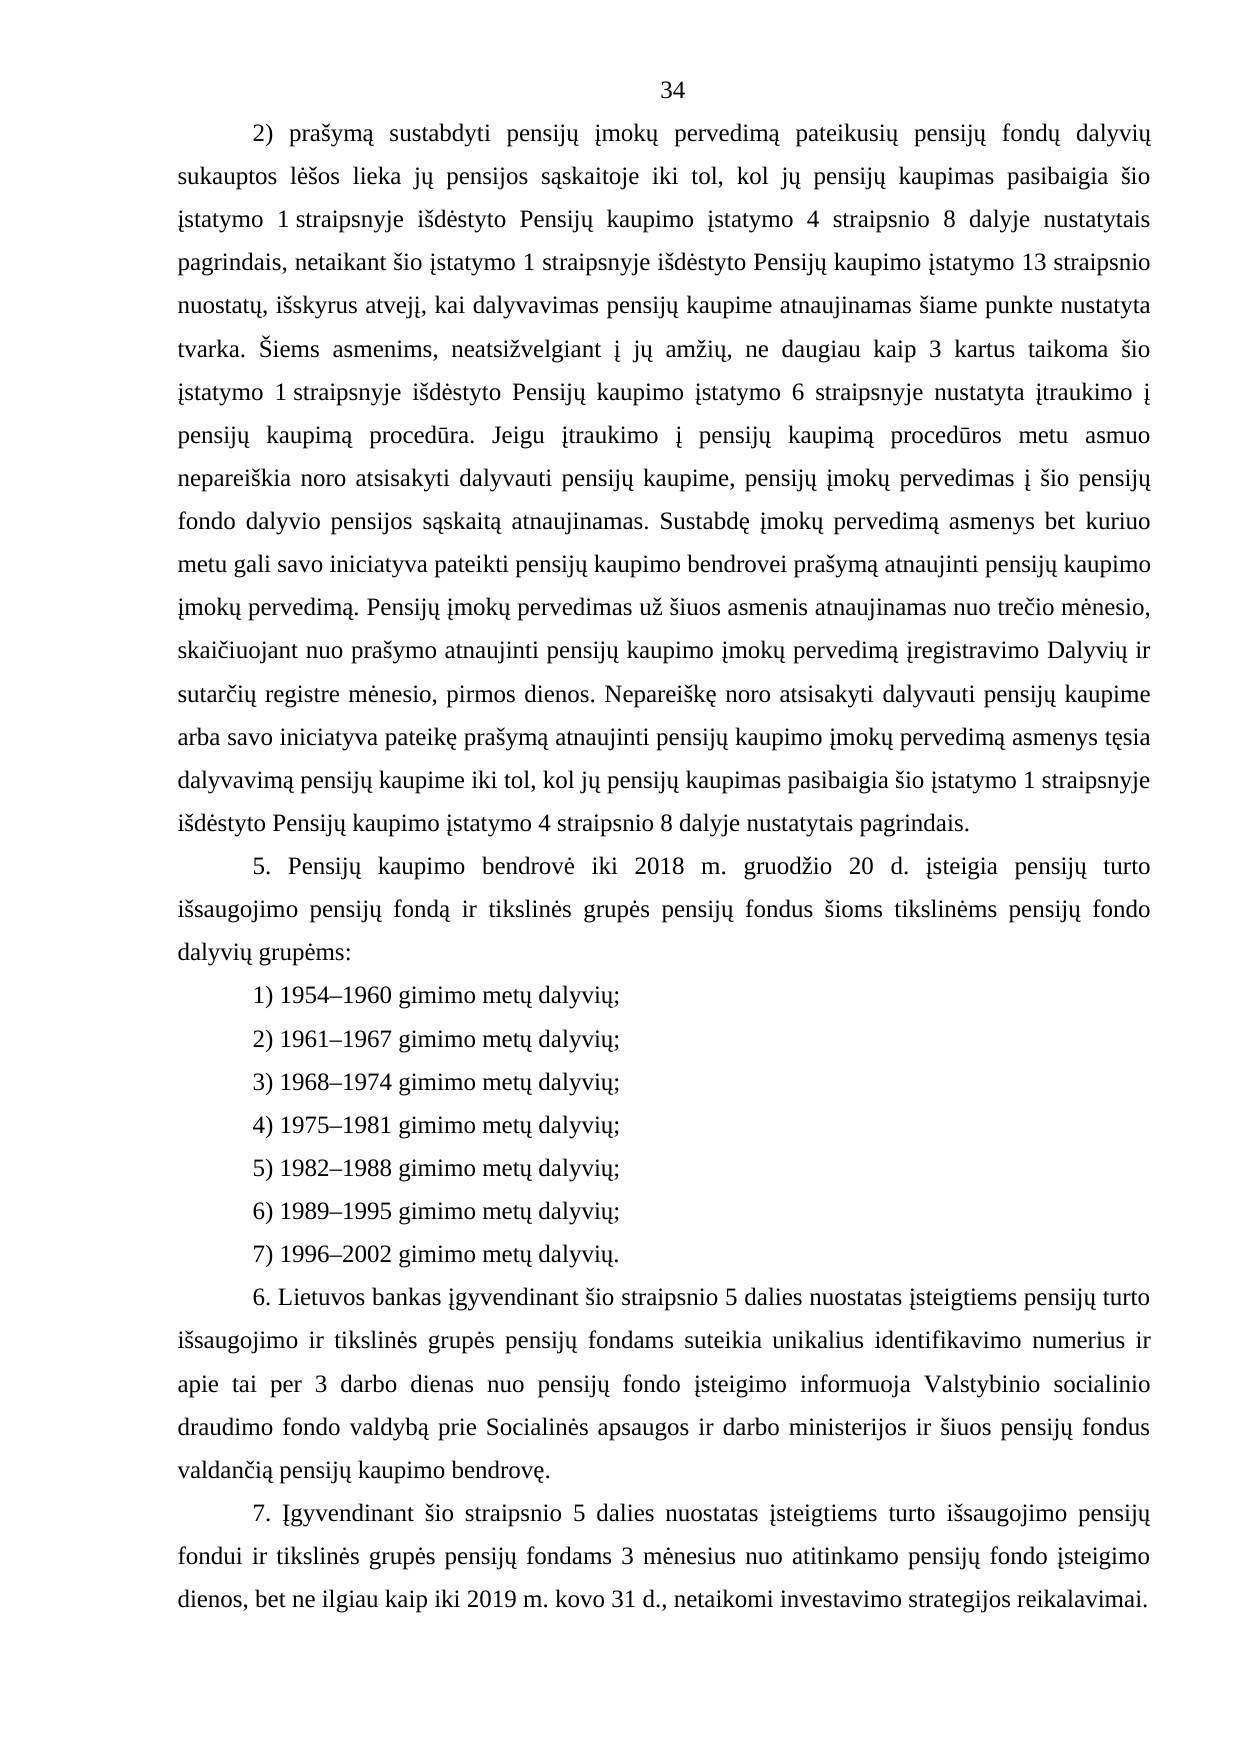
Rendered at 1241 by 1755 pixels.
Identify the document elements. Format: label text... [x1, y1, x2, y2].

text 4) 1975–1981 gimimo metų dalyvių; [177, 1110, 1152, 1139]
text 5) 1982–1988 gimimo metų dalyvių; [177, 1153, 1152, 1182]
text 7. Įgyvendinant šio straipsnio 5 dalies nuostatas įsteigtiems turto išsaugojimo pensijų fondui ir tikslinės grupės pensijų fondams 3 mėnesius nuo atitinkamo pensijų fondo įsteigimo dienos, bet ne ilgiau kaip iki 2019 m. kovo 31 d., netaikomi investavimo strategijos reikalavimai. [177, 1498, 1152, 1613]
text 6. Lietuvos bankas įgyvendinant šio straipsnio 5 dalies nuostatas įsteigtiems pensijų turto išsaugojimo ir tikslinės grupės pensijų fondams suteikia unikalius identifikavimo numerius ir apie tai per 3 darbo dienas nuo pensijų fondo įsteigimo informuoja Valstybinio socialinio draudimo fondo valdybą prie Socialinės apsaugos ir darbo ministerijos ir šiuos pensijų fondus valdančią pensijų kaupimo bendrovę. [177, 1282, 1152, 1484]
text 5. Pensijų kaupimo bendrovė iki 2018 m. gruodžio 20 d. įsteigia pensijų turto išsaugojimo pensijų fondą ir tikslinės grupės pensijų fondus šioms tikslinėms pensijų fondo dalyvių grupėms: [177, 851, 1152, 966]
text 6) 1989–1995 gimimo metų dalyvių; [177, 1196, 1152, 1225]
text 1) 1954–1960 gimimo metų dalyvių; [177, 981, 1152, 1009]
text 2) prašymą sustabdyti pensijų įmokų pervedimą pateikusių pensijų fondų dalyvių sukauptos lėšos lieka jų pensijos sąskaitoje iki tol, kol jų pensijų kaupimas pasibaigia šio įstatymo 1 straipsnyje išdėstyto Pensijų kaupimo įstatymo 4 straipsnio 8 dalyje nustatytais pagrindais, netaikant šio įstatymo 1 straipsnyje išdėstyto Pensijų kaupimo įstatymo 13 straipsnio nuostatų, išskyrus atvejį, kai dalyvavimas pensijų kaupime atnaujinamas šiame punkte nustatyta tvarka. Šiems asmenims, neatsižvelgiant į jų amžių, ne daugiau kaip 3 kartus taikoma šio įstatymo 1 straipsnyje išdėstyto Pensijų kaupimo įstatymo 6 straipsnyje nustatyta įtraukimo į pensijų kaupimą procedūra. Jeigu įtraukimo į pensijų kaupimą procedūros metu asmuo nepareiškia noro atsisakyti dalyvauti pensijų kaupime, pensijų įmokų pervedimas į šio pensijų fondo dalyvio pensijos sąskaitą atnaujinamas. Sustabdę įmokų pervedimą asmenys bet kuriuo metu gali savo iniciatyva pateikti pensijų kaupimo bendrovei prašymą atnaujinti pensijų kaupimo įmokų pervedimą. Pensijų įmokų pervedimas už šiuos asmenis atnaujinamas nuo trečio mėnesio, skaičiuojant nuo prašymo atnaujinti pensijų kaupimo įmokų pervedimą įregistravimo Dalyvių ir sutarčių registre mėnesio, pirmos dienos. Nepareiškę noro atsisakyti dalyvauti pensijų kaupime arba savo iniciatyva pateikę prašymą atnaujinti pensijų kaupimo įmokų pervedimą asmenys tęsia dalyvavimą pensijų kaupime iki tol, kol jų pensijų kaupimas pasibaigia šio įstatymo 1 straipsnyje išdėstyto Pensijų kaupimo įstatymo 4 straipsnio 8 dalyje nustatytais pagrindais. [177, 118, 1152, 837]
text 7) 1996–2002 gimimo metų dalyvių. [177, 1239, 1152, 1268]
text 2) 1961–1967 gimimo metų dalyvių; [177, 1024, 1152, 1052]
text 3) 1968–1974 gimimo metų dalyvių; [177, 1067, 1152, 1096]
